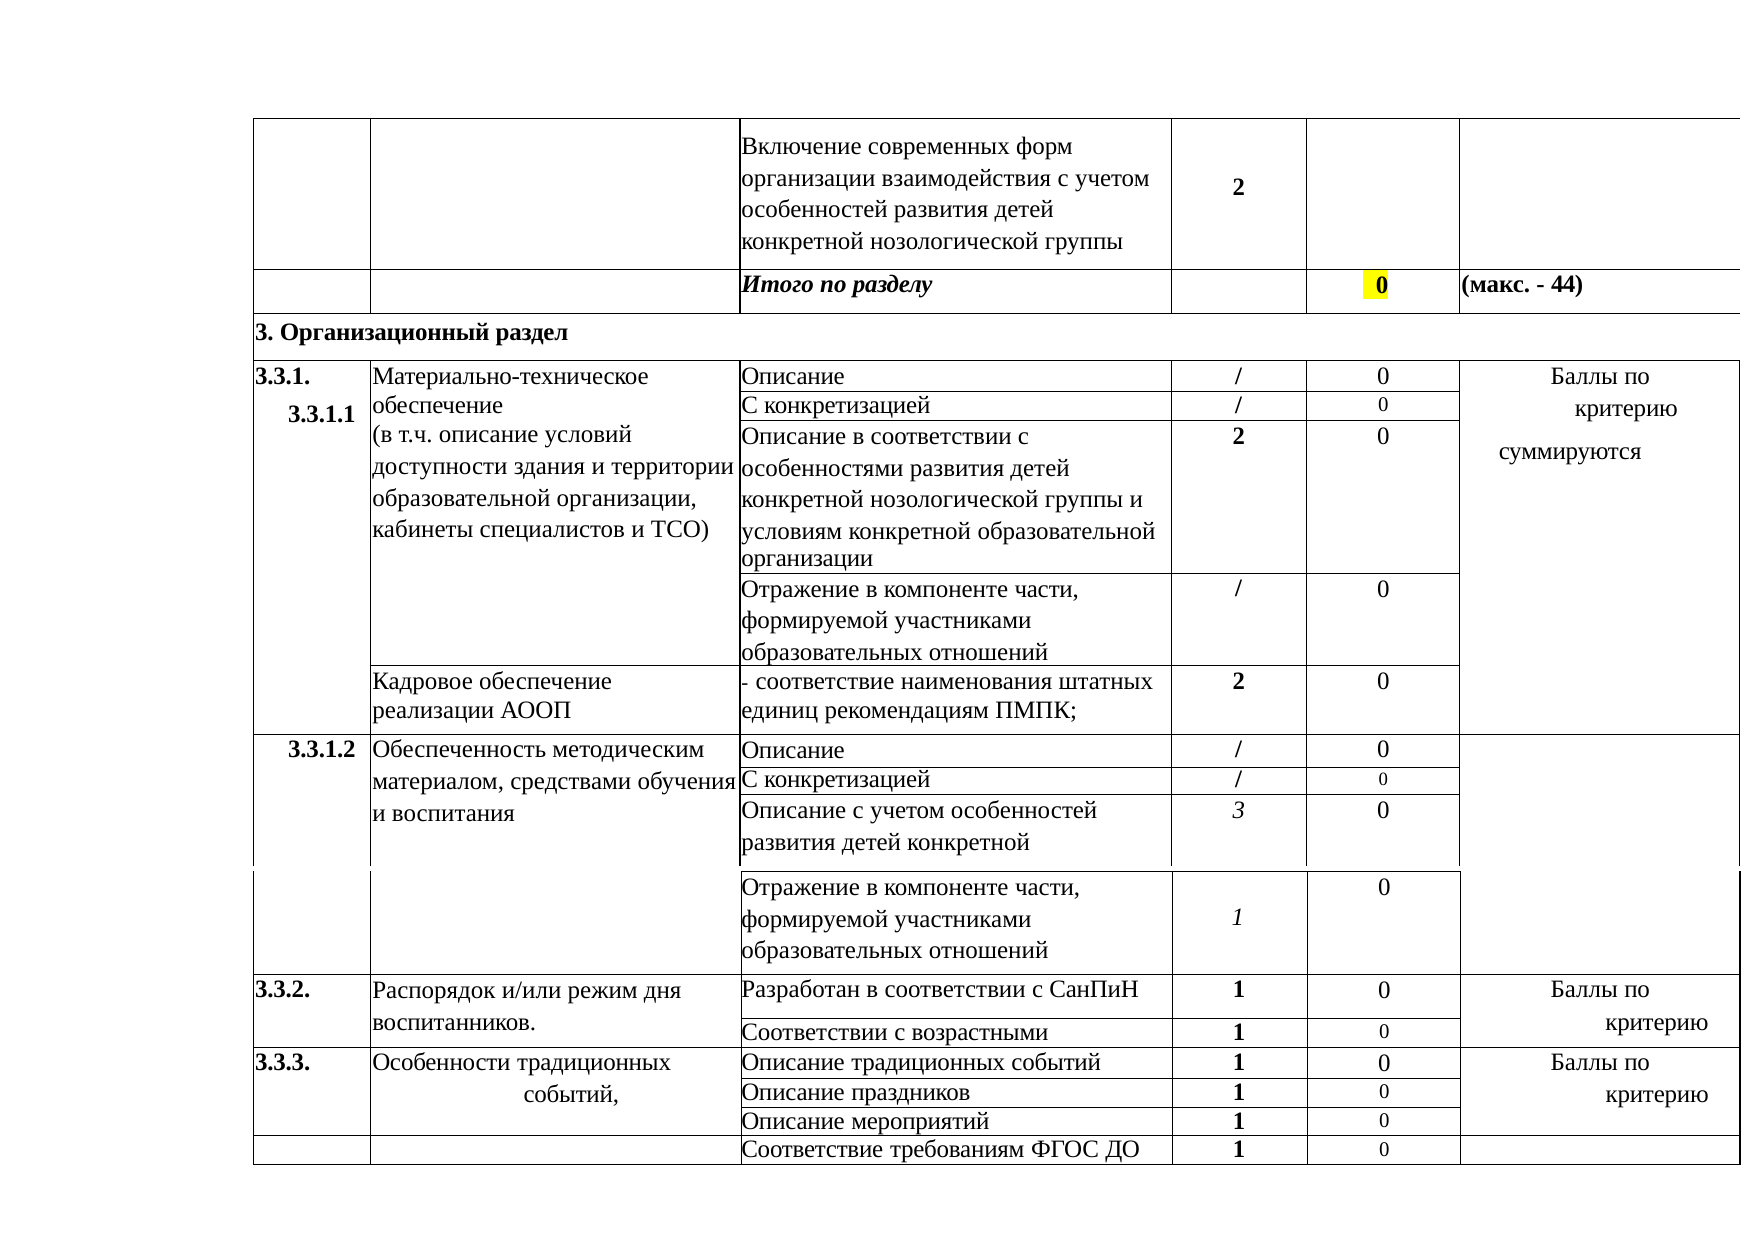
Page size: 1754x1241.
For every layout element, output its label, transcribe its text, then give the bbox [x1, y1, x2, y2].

table_cell / [1172, 768, 1306, 794]
table_cell С конкретизацией [741, 768, 1171, 794]
table_cell [254, 1136, 370, 1164]
table_cell 0 [1307, 574, 1459, 665]
table_cell 0 [1308, 975, 1460, 1018]
table_cell Разработан в соответствии с СанПиН [742, 975, 1172, 1018]
table_cell Распорядок и/или режим дня воспитанников. [371, 975, 741, 1047]
table_cell Описание [741, 735, 1171, 767]
table_cell 0 [1307, 392, 1459, 420]
table_cell 3.3.3. [254, 1048, 370, 1135]
table_cell Описание в соответствии с особенностями развития детей конкретной нозологической группы и условиям конкретной образовательной организации [741, 421, 1171, 573]
table_cell 0 [1307, 270, 1459, 313]
table_header [1461, 871, 1739, 974]
table_cell 0 [1308, 1048, 1460, 1078]
table_cell [371, 1136, 741, 1164]
table_cell 3.3.2. [254, 975, 370, 1047]
table_cell Баллы по критерию [1461, 1048, 1739, 1135]
table_header 1 [1173, 872, 1307, 974]
table_cell 3. Организационный раздел [254, 314, 1740, 360]
table_cell 3 [1172, 795, 1306, 866]
table_cell 0 [1308, 1108, 1460, 1135]
table_cell Описание мероприятий [742, 1108, 1172, 1135]
table_cell / [1172, 361, 1306, 391]
table_cell Описание [741, 361, 1171, 391]
table_cell 0 [1307, 795, 1459, 866]
table_cell Баллы по критерию суммируются [1460, 361, 1739, 733]
table_header 0 [1308, 872, 1460, 974]
table_cell Кадровое обеспечение реализации АООП [371, 666, 739, 733]
table_cell 1 [1173, 1048, 1307, 1078]
table_cell 0 [1308, 1079, 1460, 1107]
table_cell 1 [1173, 1136, 1307, 1164]
table_cell Включение современных форм организации взаимодействия с учетом особенностей развития детей конкретной нозологической группы [741, 119, 1171, 269]
table_cell / [1172, 392, 1306, 420]
table_cell 2 [1172, 119, 1306, 269]
table_cell 1 [1173, 975, 1307, 1018]
table_cell / [1172, 735, 1306, 767]
table_cell - соответствие наименования штатных единиц рекомендациям ПМПК; [741, 666, 1171, 733]
table_cell Соответствии с возрастными [742, 1019, 1172, 1047]
table_cell 1 [1173, 1108, 1307, 1135]
table_header Отражение в компоненте части, формируемой участниками образовательных отношений [742, 872, 1172, 974]
table_cell (макс. - 44) [1460, 270, 1740, 313]
table_cell [1460, 119, 1740, 269]
table_cell 3.3.1.2 [254, 735, 370, 866]
table_cell 2 [1172, 421, 1306, 573]
table_header [371, 872, 741, 974]
table_cell 1 [1173, 1019, 1307, 1047]
table_cell С конкретизацией [741, 392, 1171, 420]
table_cell Особенности традиционных событий, [371, 1048, 741, 1135]
table_cell 0 [1307, 361, 1459, 391]
table_cell [1172, 270, 1306, 313]
table_cell [254, 119, 370, 269]
table_cell [371, 119, 739, 269]
table_cell 0 [1308, 1019, 1460, 1047]
table_cell Обеспеченность методическим материалом, средствами обучения и воспитания [371, 735, 739, 866]
table_cell 0 [1307, 735, 1459, 767]
table_cell Соответствие требованиям ФГОС ДО [742, 1136, 1172, 1164]
table_cell Описание праздников [742, 1079, 1172, 1107]
table_cell [371, 270, 739, 313]
table_cell 0 [1307, 666, 1459, 733]
table_cell Баллы по критерию [1461, 975, 1739, 1047]
table_cell Описание с учетом особенностей развития детей конкретной [741, 795, 1171, 866]
table_cell / [1172, 574, 1306, 665]
table_cell 3.3.1. 3.3.1.1 [254, 361, 370, 733]
table_cell [254, 270, 370, 313]
table_header [254, 871, 370, 974]
table_cell [1460, 735, 1739, 866]
table_cell [1461, 1136, 1739, 1164]
table_cell [1307, 119, 1459, 269]
table_cell Итого по разделу [741, 270, 1171, 313]
table_cell 0 [1307, 768, 1459, 794]
table_cell 0 [1308, 1136, 1460, 1164]
table_cell 2 [1172, 666, 1306, 733]
table_cell 0 [1307, 421, 1459, 573]
table_cell Материально-техническое обеспечение (в т.ч. описание условий доступности здания и территории образовательной организации, кабинеты специалистов и ТСО) [371, 361, 739, 665]
table_cell Описание традиционных событий [742, 1048, 1172, 1078]
table_cell 1 [1173, 1079, 1307, 1107]
table_cell Отражение в компоненте части, формируемой участниками образовательных отношений [741, 574, 1171, 665]
